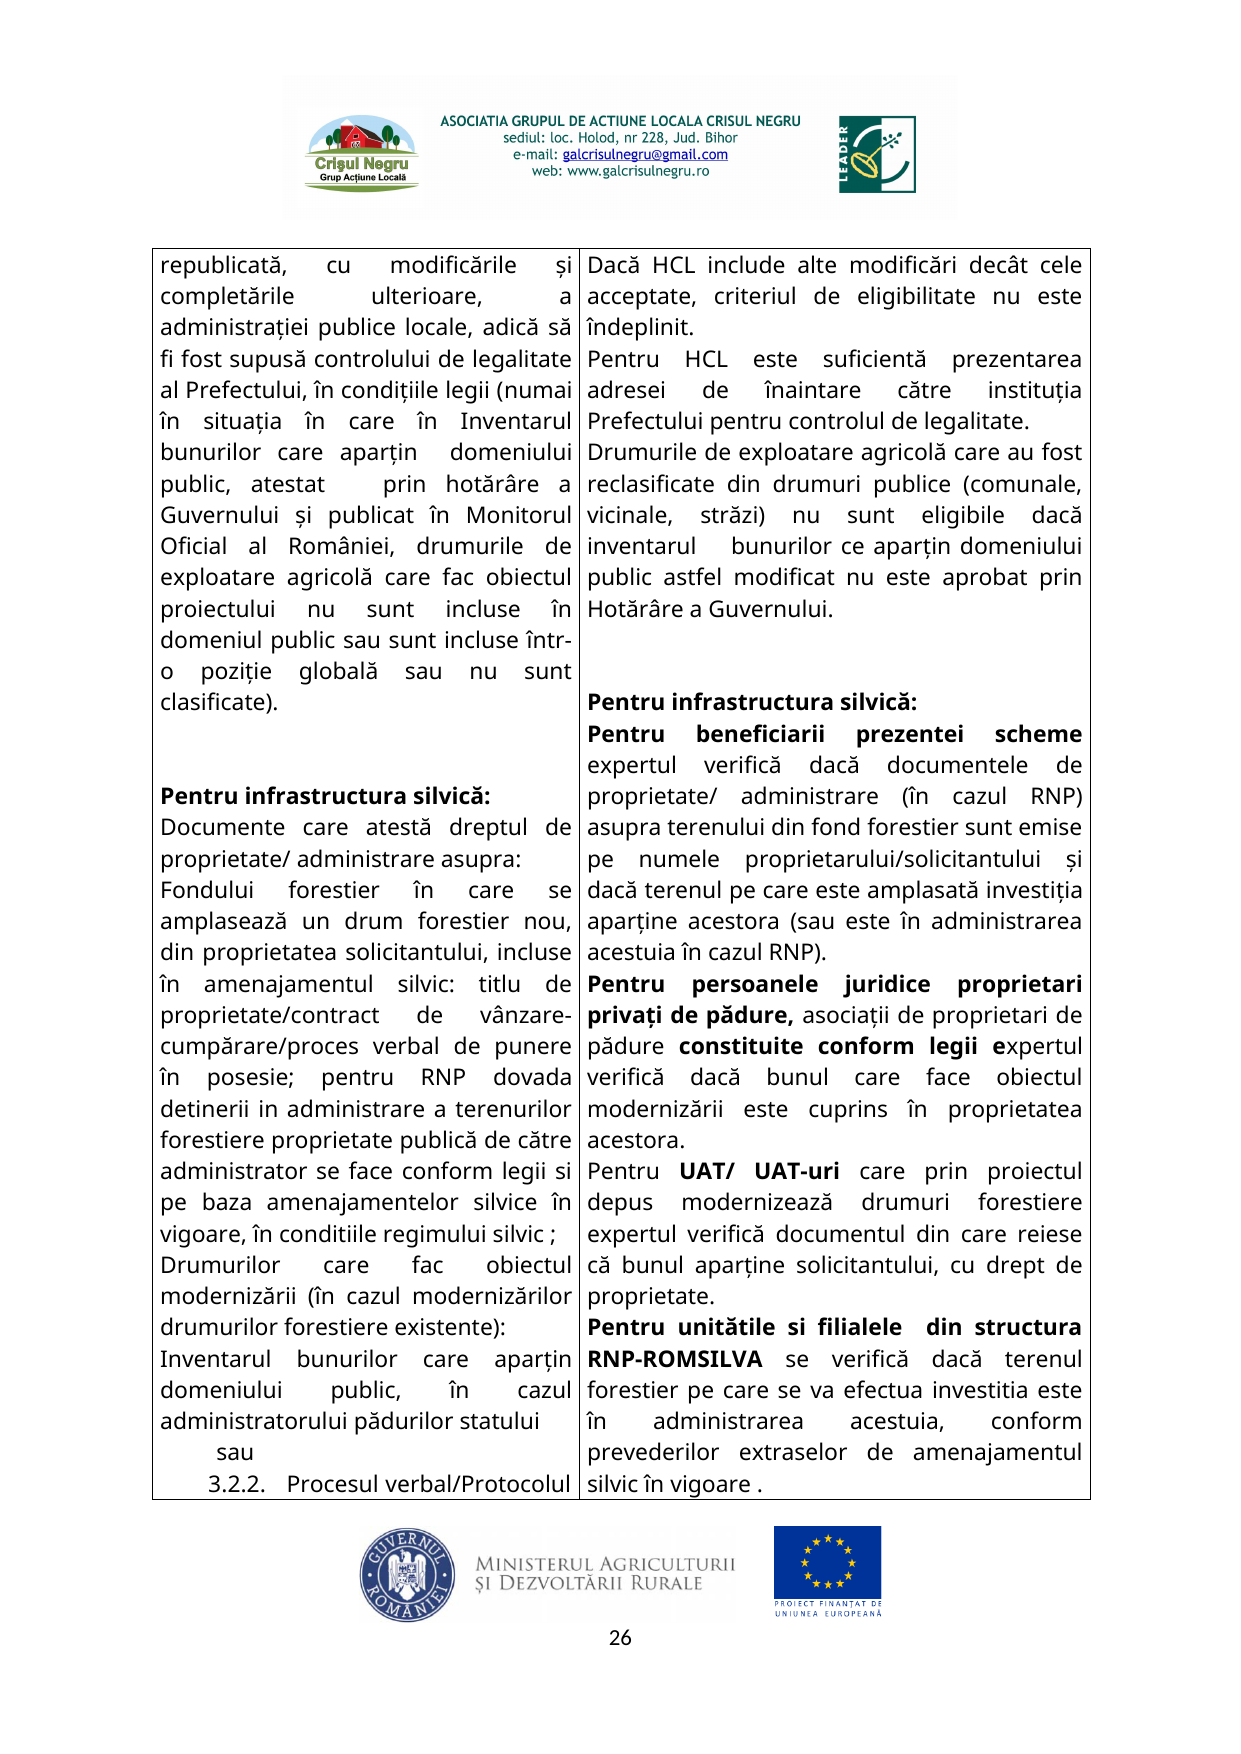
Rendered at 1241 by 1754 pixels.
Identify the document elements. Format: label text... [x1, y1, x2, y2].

table_cell republicată, cu modificările şi completările ulterioare, a administraţiei publice locale, adică să fi fost supusă controlului de legalitate al Prefectului, în condiţiile legii (numai în situaţia în care în Inventarul bunurilor care aparțin domeniului public, atestat prin hotărâre a Guvernului şi publicat în Monitorul Oficial al României, drumurile de exploatare agricolă care fac obiectul proiectului nu sunt incluse în domeniul public sau sunt incluse într-o poziţie globală sau nu sunt clasificate). Pentru infrastructura silvică: Documente care atestă dreptul de proprietate/ administrare asupra: Fondului forestier în care se amplasează un drum forestier nou, din proprietatea solicitantului, incluse în amenajamentul silvic: titlu de proprietate/contract de vânzare-cumpărare/proces verbal de punere în posesie; pentru RNP dovada detinerii in administrare a terenurilor forestiere proprietate publică de către administrator se face conform legii si pe baza amenajamentelor silvice în vigoare, în conditiile regimului silvic ; Drumurilor care fac obiectul modernizării (în cazul modernizărilor drumurilor forestiere existente): Inventarul bunurilor care aparțin domeniului public, în cazul administratorului pădurilor statului sau 3.2.2. Procesul verbal/Protocolul [153, 249, 579, 1499]
table_cell Dacă HCL include alte modificări decât cele acceptate, criteriul de eligibilitate nu este îndeplinit. Pentru HCL este suficientă prezentarea adresei de înaintare către instituţia Prefectului pentru controlul de legalitate. Drumurile de exploatare agricolă care au fost reclasificate din drumuri publice (comunale, vicinale, străzi) nu sunt eligibile dacă inventarul bunurilor ce aparțin domeniului public astfel modificat nu este aprobat prin Hotărâre a Guvernului. Pentru infrastructura silvică: Pentru beneficiarii prezentei scheme expertul verifică dacă documentele de proprietate/ administrare (în cazul RNP) asupra terenului din fond forestier sunt emise pe numele proprietarului/solicitantului și dacă terenul pe care este amplasată investiția aparține acestora (sau este în administrarea acestuia în cazul RNP). Pentru persoanele juridice proprietari privați de pădure, asociaţii de proprietari de pădure constituite conform legii expertul verifică dacă bunul care face obiectul modernizării este cuprins în proprietatea acestora. Pentru UAT/ UAT-uri care prin proiectul depus modernizează drumuri forestiere expertul verifică documentul din care reiese că bunul aparţine solicitantului, cu drept de proprietate. Pentru unitătile si filialele din structura RNP-ROMSILVA se verifică dacă terenul forestier pe care se va efectua investitia este în administrarea acestuia, conform prevederilor extraselor de amenajamentul silvic în vigoare . [580, 249, 1090, 1499]
